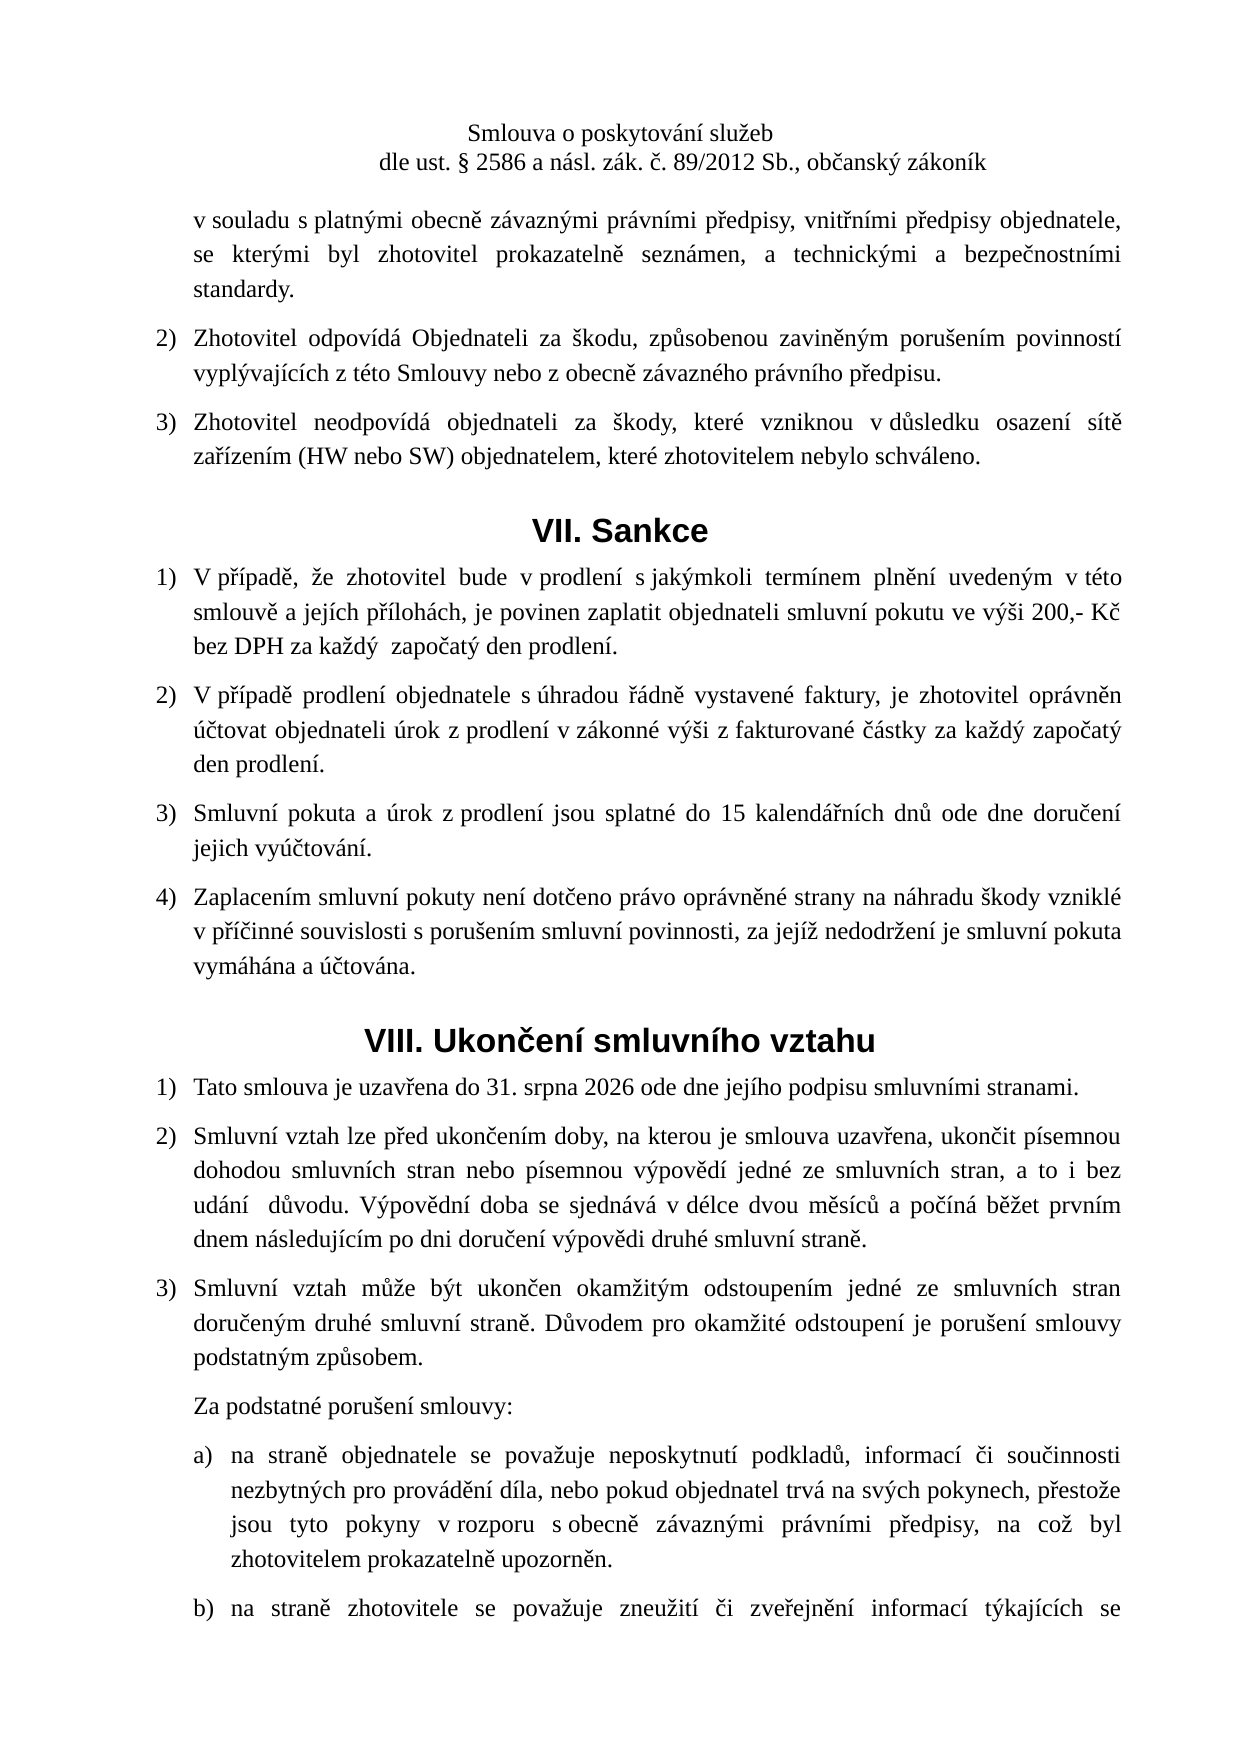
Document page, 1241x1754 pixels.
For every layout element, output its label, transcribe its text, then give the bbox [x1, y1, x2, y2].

list Za podstatné porušení smlouvy: [156, 1391, 1122, 1420]
list na straně zhotovitele se považuje zneužití či zveřejnění informací týkajících se [193, 1593, 1122, 1622]
list Smluvní vztah může být ukončen okamžitým odstoupením jedné ze smluvních stran doručeným druhé smluvní straně. Důvodem pro okamžité odstoupení je porušení smlouvy podstatným způsobem. [156, 1273, 1122, 1371]
list V případě, že zhotovitel bude v prodlení s jakýmkoli termínem plnění uvedeným v této smlouvě a jejích přílohách, je povinen zaplatit objednateli smluvní pokutu ve výši 200,- Kč bez DPH za každý započatý den prodlení. [156, 562, 1122, 660]
list Zhotovitel neodpovídá objednateli za škody, které vzniknou v důsledku osazení sítě zařízením (HW nebo SW) objednatelem, které zhotovitelem nebylo schváleno. [156, 407, 1122, 470]
list Zaplacením smluvní pokuty není dotčeno právo oprávněné strany na náhradu škody vzniklé v příčinné souvislosti s porušením smluvní povinnosti, za jejíž nedodržení je smluvní pokuta vymáhána a účtována. [156, 882, 1122, 979]
list v souladu s platnými obecně závaznými právními předpisy, vnitřními předpisy objednatele, se kterými byl zhotovitel prokazatelně seznámen, a technickými a bezpečnostními standardy. [156, 205, 1122, 303]
list Zhotovitel odpovídá Objednateli za škodu, způsobenou zaviněným porušením povinností vyplývajících z této Smlouvy nebo z obecně závazného právního předpisu. [156, 323, 1122, 386]
list Smluvní vztah lze před ukončením doby, na kterou je smlouva uzavřena, ukončit písemnou dohodou smluvních stran nebo písemnou výpovědí jedné ze smluvních stran, a to i bez udání důvodu. Výpovědní doba se sjednává v délce dvou měsíců a počíná běžet prvním dnem následujícím po dni doručení výpovědi druhé smluvní straně. [156, 1121, 1122, 1253]
list Smluvní pokuta a úrok z prodlení jsou splatné do 15 kalendářních dnů ode dne doručení jejich vyúčtování. [156, 798, 1122, 861]
list na straně objednatele se považuje neposkytnutí podkladů, informací či součinnosti nezbytných pro provádění díla, nebo pokud objednatel trvá na svých pokynech, přestože jsou tyto pokyny v rozporu s obecně závaznými právními předpisy, na což byl zhotovitelem prokazatelně upozorněn. [193, 1440, 1122, 1573]
list V případě prodlení objednatele s úhradou řádně vystavené faktury, je zhotovitel oprávněn účtovat objednateli úrok z prodlení v zákonné výši z fakturované částky za každý započatý den prodlení. [156, 680, 1122, 778]
list Tato smlouva je uzavřena do 31. srpna 2026 ode dne jejího podpisu smluvními stranami. [156, 1072, 1122, 1101]
subtitle VIII. Ukončení smluvního vztahu [118, 1021, 1122, 1059]
subtitle VII. Sankce [118, 511, 1122, 550]
